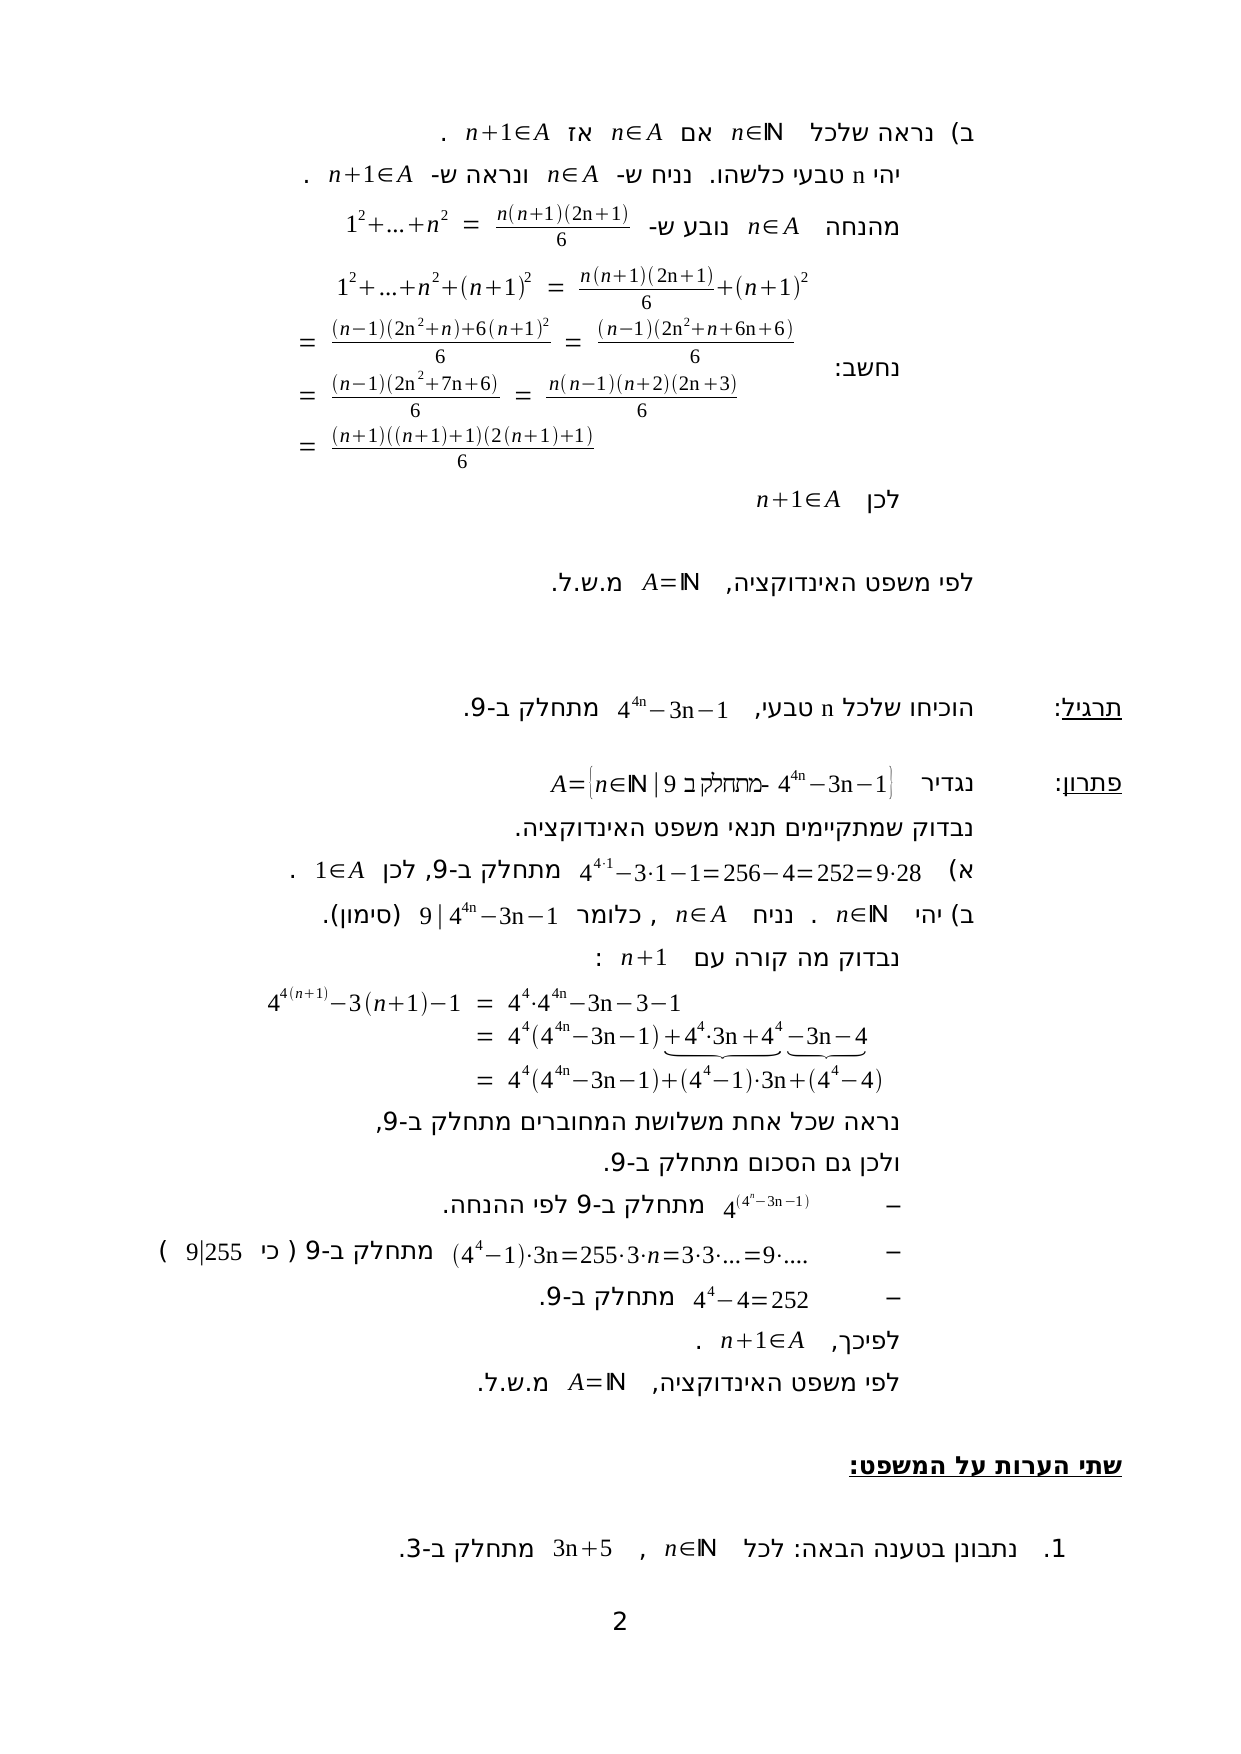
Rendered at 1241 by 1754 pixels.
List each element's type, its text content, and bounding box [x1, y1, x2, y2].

text ולכן גם הסכום מתחלק ב-9. [118, 1148, 901, 1178]
list לפיכך, . [118, 1326, 901, 1355]
text ב) נראה שלכל אםאז. [118, 118, 974, 147]
text נבדוק שמתקיימים תנאי משפט האינדוקציה. [118, 813, 974, 842]
list מתחלק ב-9 לפי ההנחה. [118, 1190, 901, 1224]
list לפי משפט האינדוקציה, מ.ש.ל. [118, 1368, 901, 1397]
text שתי הערות על המשפט: [118, 1451, 1122, 1480]
text נבדוק מה קורה עם : [118, 943, 901, 972]
text לפי משפט האינדוקציה, מ.ש.ל. [118, 568, 974, 597]
text מהנחה נובע ש- [118, 202, 901, 251]
list נתבונן בטענה הבאה: לכל , מתחלק ב-3. [118, 1534, 1067, 1563]
text ב) יהי . נניח , כלומר(סימון). [118, 898, 974, 931]
text פתרון: נגדיר [118, 764, 1122, 800]
text נראה שכל אחת משלושת המחוברים מתחלק ב-9, [118, 1107, 901, 1136]
list מתחלק ב-9 ( כי) [118, 1236, 901, 1269]
text א) מתחלק ב-9, לכן. [118, 854, 974, 886]
text לכן [118, 485, 901, 514]
text נחשב: [118, 264, 901, 473]
text תרגיל: הוכיחו שלכל n טבעי, מתחלק ב-9. [118, 692, 1122, 752]
text יהי n טבעי כלשהו. נניח ש-ונראה ש-. [118, 160, 901, 189]
list מתחלק ב-9. [118, 1282, 901, 1314]
